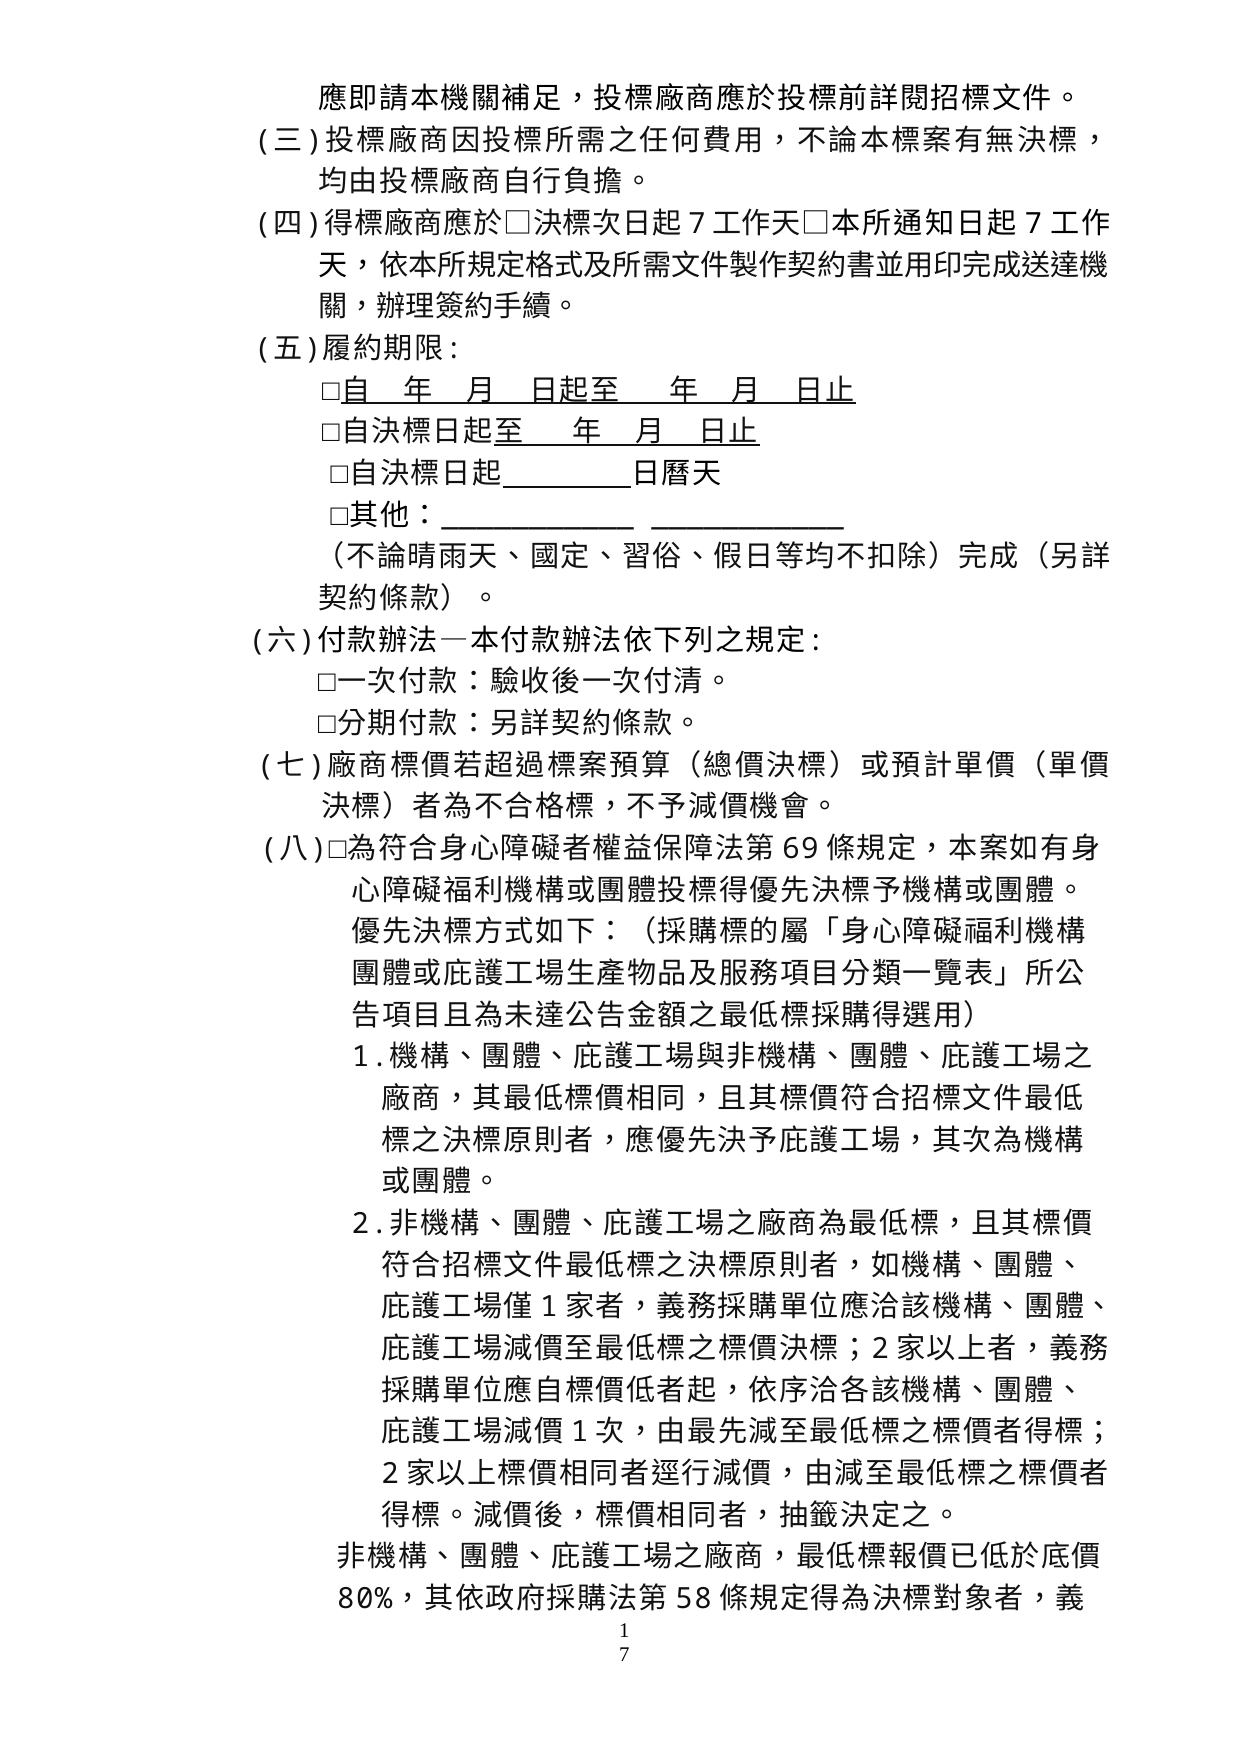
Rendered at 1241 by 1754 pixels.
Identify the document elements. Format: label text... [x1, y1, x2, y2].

text □其他：___________ ___________ [292, 492, 1110, 533]
text 非機構、團體、庇護工場之廠商，最低標報價已低於底價80%，其依政府採購法第58條規定得為決標對象者，義 [337, 1533, 1110, 1617]
text (五)履約期限: [254, 325, 1110, 367]
text （不論晴雨天、國定、習俗、假日等均不扣除）完成（另詳契約條款）。 [278, 533, 1110, 617]
text (三)投標廠商因投標所需之任何費用，不論本標案有無決標，均由投標廠商自行負擔。 [254, 117, 1110, 200]
text 應即請本機關補足，投標廠商應於投標前詳閱招標文件。 [254, 75, 1110, 117]
text □分期付款：另詳契約條款。 [318, 700, 1110, 742]
text (四)得標廠商應於□決標次日起7工作天□本所通知日起7工作天，依本所規定格式及所需文件製作契約書並用印完成送達機關，辦理簽約手續。 [254, 200, 1110, 325]
text □一次付款：驗收後一次付清。 [318, 658, 1110, 700]
text (七)廠商標價若超過標案預算（總價決標）或預計單價（單價決標）者為不合格標，不予減價機會。 [257, 742, 1110, 825]
text 2.非機構、團體、庇護工場之廠商為最低標，且其標價符合招標文件最低標之決標原則者，如機構、團體、庇護工場僅1家者，義務採購單位應洽該機構、團體、庇護工場減價至最低標之標價決標；2家以上者，義務採購單位應自標價低者起，依序洽各該機構、團體、庇護工場減價1次，由最先減至最低標之標價者得標；2家以上標價相同者逕行減價，由減至最低標之標價者得標。減價後，標價相同者，抽籤決定之。 [351, 1200, 1110, 1533]
text □自 年 月 日起至 年 月 日止 [318, 367, 1110, 408]
text (六)付款辦法―本付款辦法依下列之規定: [241, 617, 1110, 658]
text 1.機構、團體、庇護工場與非機構、團體、庇護工場之廠商，其最低標價相同，且其標價符合招標文件最低標之決標原則者，應優先決予庇護工場，其次為機構或團體。 [352, 1033, 1110, 1200]
text (八)□為符合身心障礙者權益保障法第69條規定，本案如有身心障礙福利機構或團體投標得優先決標予機構或團體。優先決標方式如下：（採購標的屬「身心障礙福利機構團體或庇護工場生產物品及服務項目分類一覽表」所公告項目且為未達公告金額之最低標採購得選用） [260, 825, 1110, 1033]
text □自決標日起至 年 月 日止 [318, 408, 1110, 450]
text □自決標日起 日曆天 [292, 450, 1110, 492]
